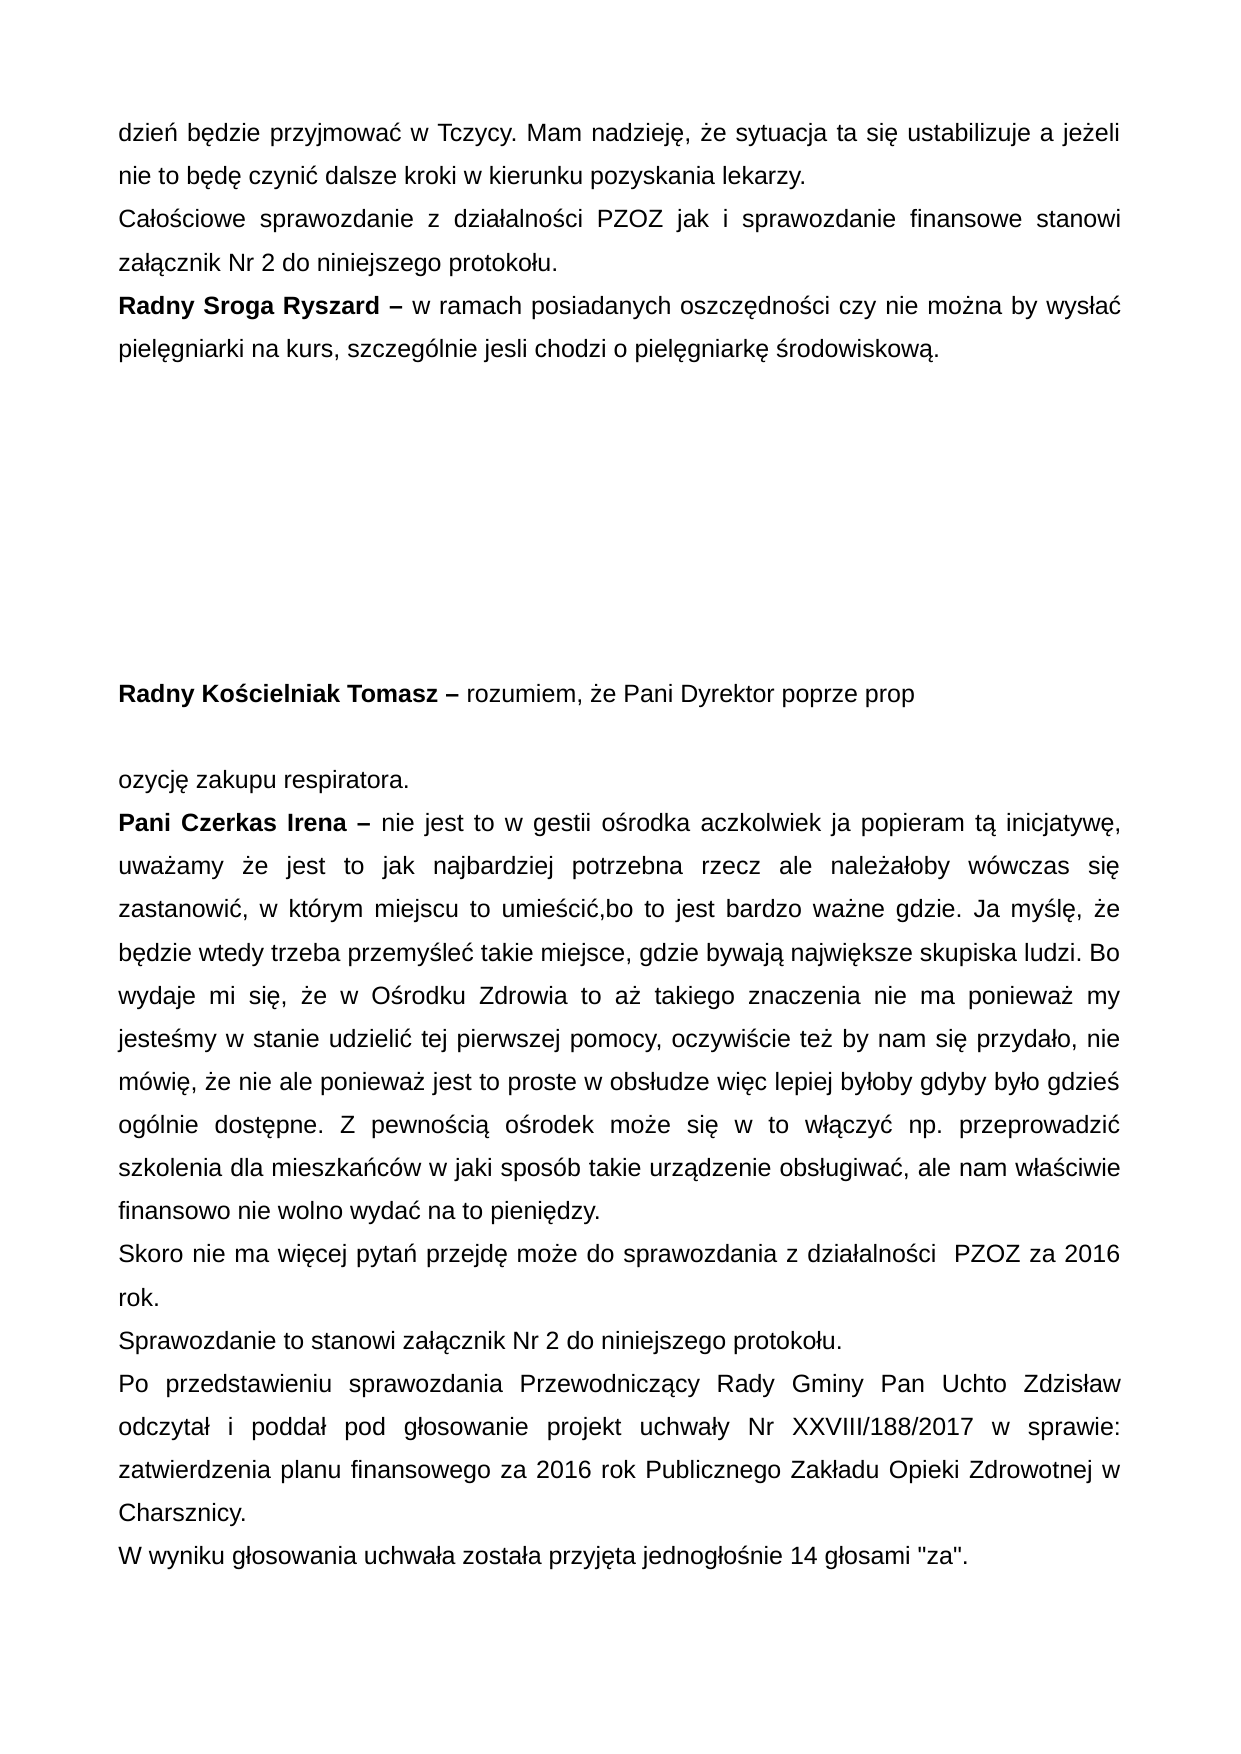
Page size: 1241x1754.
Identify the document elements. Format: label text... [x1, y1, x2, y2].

text Skoro nie ma więcej pytań przejdę może do sprawozdania z działalności PZOZ za 2016 rok. [118, 1239, 1122, 1311]
text Radny Sroga Ryszard – w ramach posiadanych oszczędności czy nie można by wysłać pielęgniarki na kurs, szczególnie jesli chodzi o pielęgniarkę środowiskową. [118, 291, 1122, 362]
text dzień będzie przyjmować w Tczycy. Mam nadzieję, że sytuacja ta się ustabilizuje a jeżeli nie to będę czynić dalsze kroki w kierunku pozyskania lekarzy. [118, 118, 1122, 190]
text ozycję zakupu respiratora. [118, 765, 1122, 794]
text Pani Czerkas Irena – nie jest to w gestii ośrodka aczkolwiek ja popieram tą inicjatywę, uważamy że jest to jak najbardziej potrzebna rzecz ale należałoby wówczas się zastanowić, w którym miejscu to umieścić,bo to jest bardzo ważne gdzie. Ja myślę, że będzie wtedy trzeba przemyśleć takie miejsce, gdzie bywają największe skupiska ludzi. Bo wydaje mi się, że w Ośrodku Zdrowia to aż takiego znaczenia nie ma ponieważ my jesteśmy w stanie udzielić tej pierwszej pomocy, oczywiście też by nam się przydało, nie mówię, że nie ale ponieważ jest to proste w obsłudze więc lepiej byłoby gdyby było gdzieś ogólnie dostępne. Z pewnością ośrodek może się w to włączyć np. przeprowadzić szkolenia dla mieszkańców w jaki sposób takie urządzenie obsługiwać, ale nam właściwie finansowo nie wolno wydać na to pieniędzy. [118, 808, 1122, 1225]
text Po przedstawieniu sprawozdania Przewodniczący Rady Gminy Pan Uchto Zdzisław odczytał i poddał pod głosowanie projekt uchwały Nr XXVIII/188/2017 w sprawie: zatwierdzenia planu finansowego za 2016 rok Publicznego Zakładu Opieki Zdrowotnej w Charsznicy. [118, 1369, 1122, 1527]
text Całościowe sprawozdanie z działalności PZOZ jak i sprawozdanie finansowe stanowi załącznik Nr 2 do niniejszego protokołu. [118, 204, 1122, 276]
text W wyniku głosowania uchwała została przyjęta jednogłośnie 14 głosami "za". [118, 1541, 1122, 1570]
text Sprawozdanie to stanowi załącznik Nr 2 do niniejszego protokołu. [118, 1326, 1122, 1354]
text Radny Kościelniak Tomasz – rozumiem, że Pani Dyrektor poprze prop [118, 679, 1122, 707]
